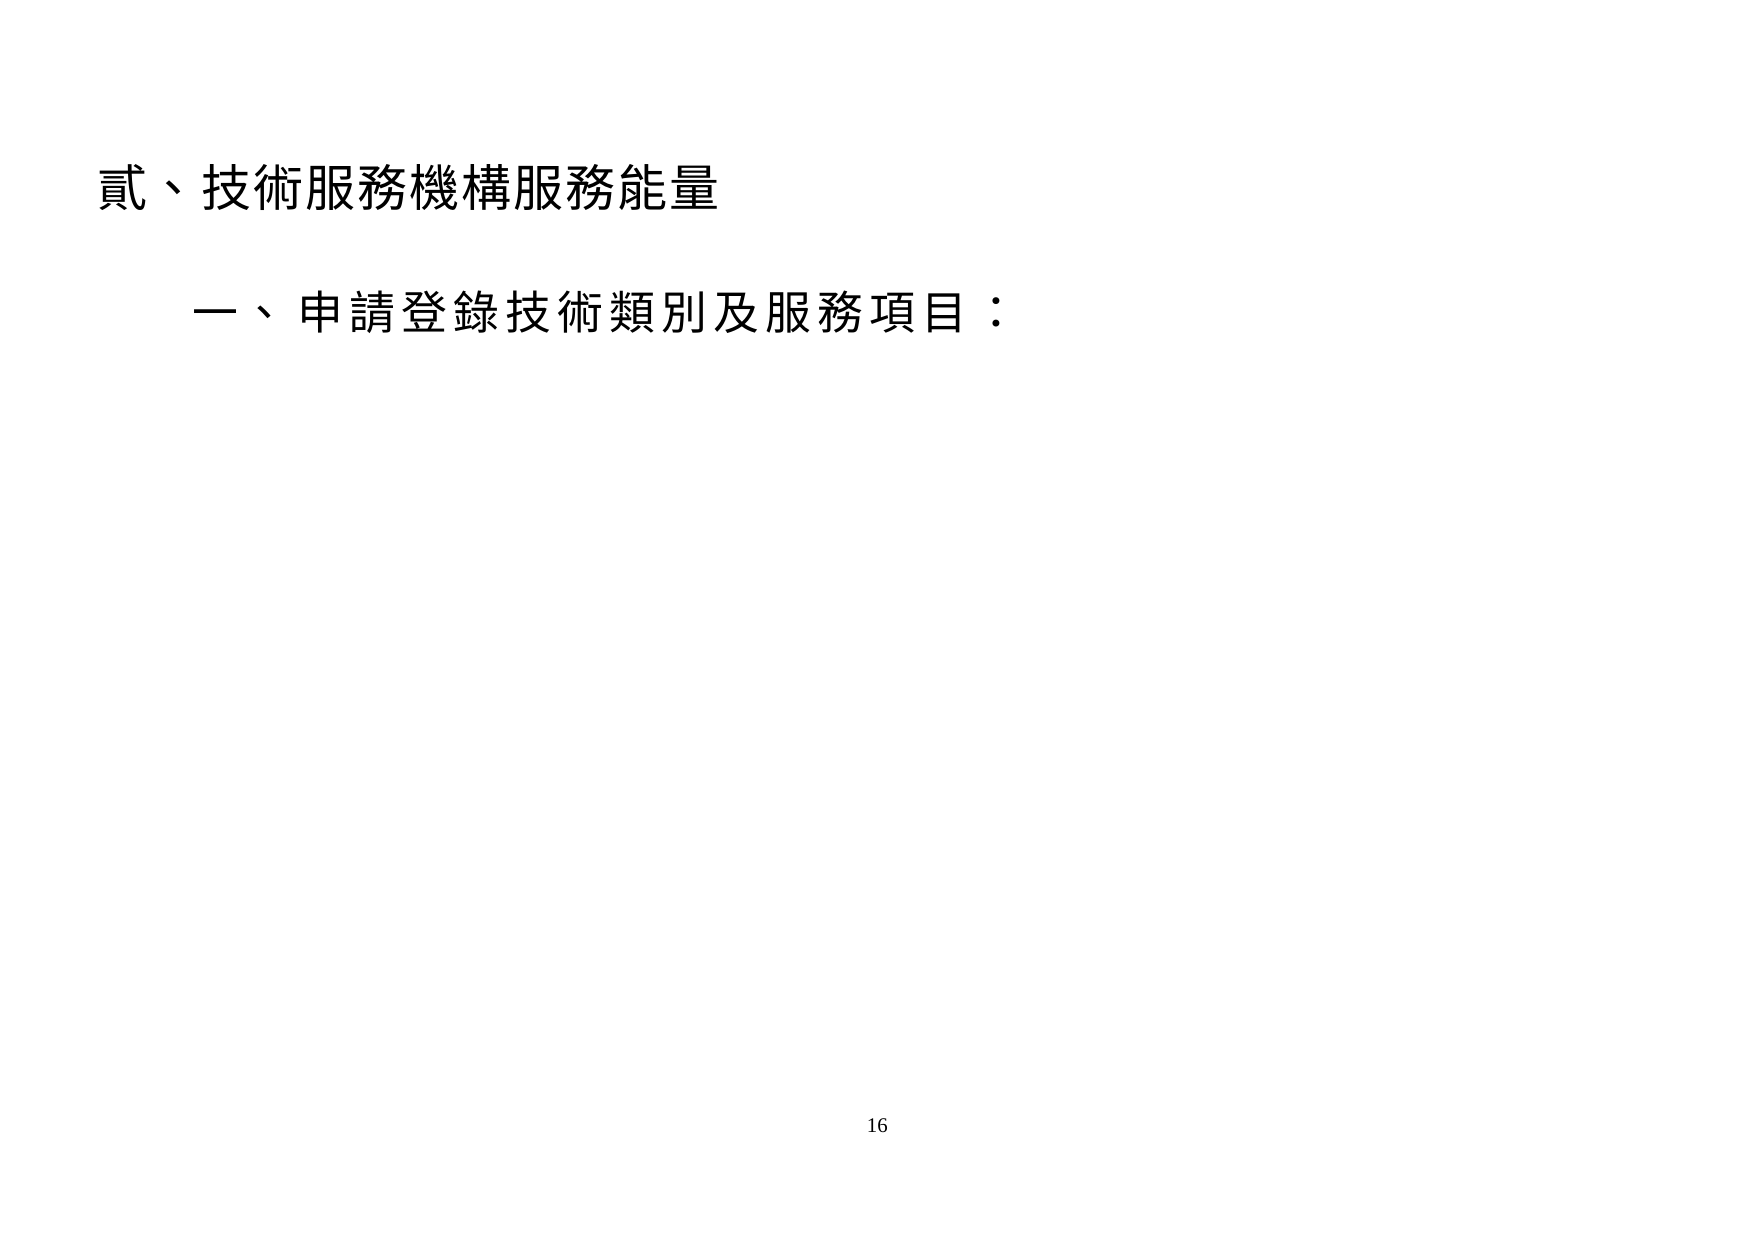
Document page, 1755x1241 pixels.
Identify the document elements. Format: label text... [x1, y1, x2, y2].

text 一、申請登錄技術類別及服務項目： [96, 237, 1658, 362]
text 貳、技術服務機構服務能量 [96, 112, 1658, 237]
